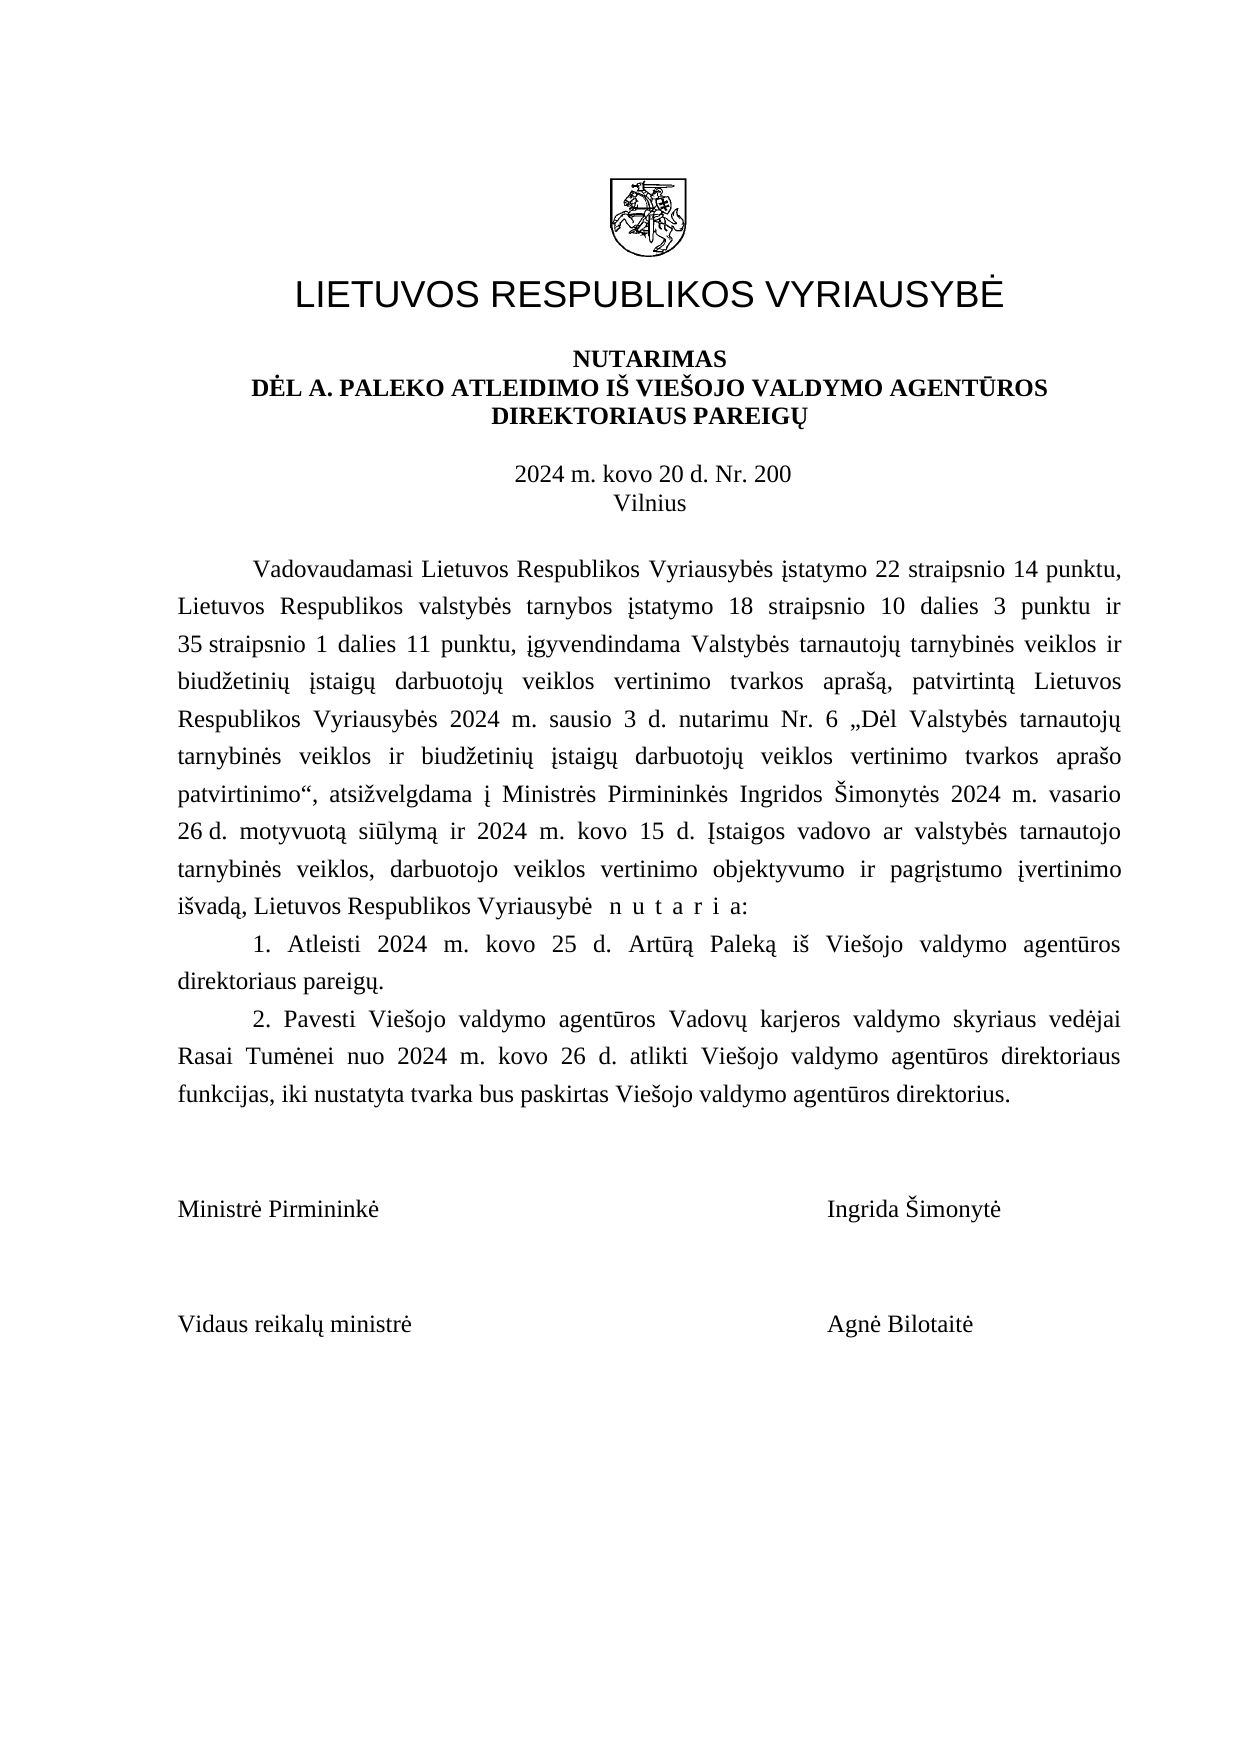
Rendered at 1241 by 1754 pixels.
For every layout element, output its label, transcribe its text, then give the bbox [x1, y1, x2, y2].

text 2. Pavesti Viešojo valdymo agentūros Vadovų karjeros valdymo skyriaus vedėjai Rasai Tumėnei nuo 2024 m. kovo 26 d. atlikti Viešojo valdymo agentūros direktoriaus funkcijas, iki nustatyta tvarka bus paskirtas Viešojo valdymo agentūros direktorius. [177, 995, 1122, 1108]
text nutarimas [177, 344, 1122, 373]
text Lietuvos Respublikos Vyriausybė [177, 272, 1122, 315]
text 1. Atleisti 2024 m. kovo 25 d. Artūrą Paleką iš Viešojo valdymo agentūros direktoriaus pareigų. [177, 920, 1122, 995]
text Ministrė Pirmininkė Ingrida Šimonytė [177, 1194, 1122, 1223]
text Vadovaudamasi Lietuvos Respublikos Vyriausybės įstatymo 22 straipsnio 14 punktu, Lietuvos Respublikos valstybės tarnybos įstatymo 18 straipsnio 10 dalies 3 punktu ir 35 straipsnio 1 dalies 11 punktu, įgyvendindama Valstybės tarnautojų tarnybinės veiklos ir biudžetinių įstaigų darbuotojų veiklos vertinimo tvarkos aprašą, patvirtintą Lietuvos Respublikos Vyriausybės 2024 m. sausio 3 d. nutarimu Nr. 6 „Dėl Valstybės tarnautojų tarnybinės veiklos ir biudžetinių įstaigų darbuotojų veiklos vertinimo tvarkos aprašo patvirtinimo“, atsižvelgdama į Ministrės Pirmininkės Ingridos Šimonytės 2024 m. vasario 26 d. motyvuotą siūlymą ir 2024 m. kovo 15 d. Įstaigos vadovo ar valstybės tarnautojo tarnybinės veiklos, darbuotojo veiklos vertinimo objektyvumo ir pagrįstumo įvertinimo išvadą, Lietuvos Respublikos Vyriausybė nutaria: [177, 545, 1122, 920]
text Vilnius [177, 488, 1122, 516]
text DĖL A. Paleko ATLEIDIMO IŠ viešojo valdymo agentūros direktoriaus PAREIGŲ [177, 373, 1122, 430]
text Vidaus reikalų ministrė Agnė Bilotaitė [177, 1309, 1122, 1338]
text 2024 m. kovo 20 d. Nr. 200 [177, 459, 1122, 488]
